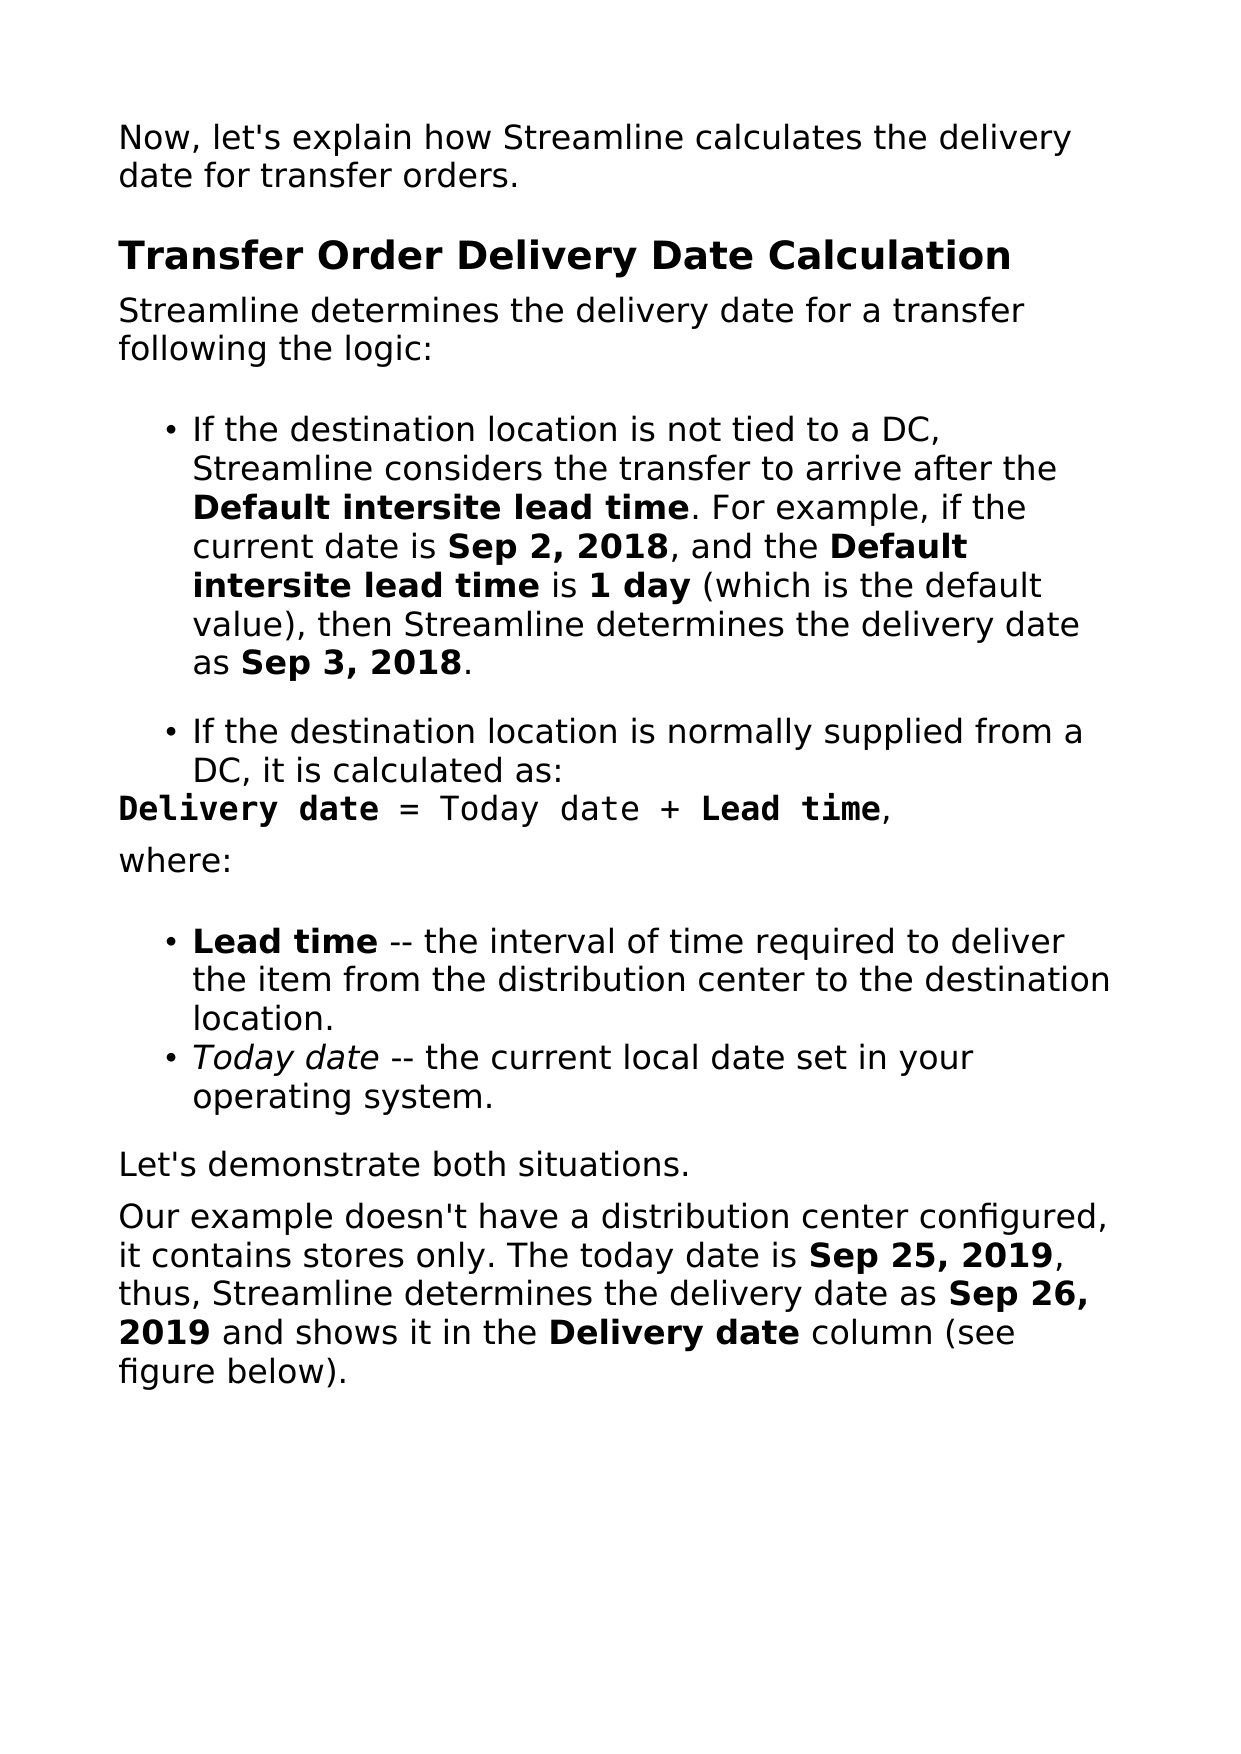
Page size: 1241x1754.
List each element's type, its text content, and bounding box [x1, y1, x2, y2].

list Lead time -- the interval of time required to deliver the item from the distribution center to the destination location. [177, 922, 1122, 1039]
list Today date -- the current local date set in your operating system. [177, 1039, 1122, 1116]
text Now, let's explain how Streamline calculates the delivery date for transfer orders. [118, 118, 1122, 196]
text Delivery date = Today date + Lead time, [118, 790, 1122, 829]
subtitle Transfer Order Delivery Date Calculation [118, 233, 1122, 278]
list If the destination location is normally supplied from a DC, it is calculated as: [177, 712, 1122, 790]
text Streamline determines the delivery date for a transfer following the logic: [118, 291, 1122, 369]
text Our example doesn't have a distribution center configured, it contains stores only. The today date is Sep 25, 2019, thus, Streamline determines the delivery date as Sep 26, 2019 and shows it in the Delivery date column (see figure below). [118, 1197, 1122, 1391]
text Let's demonstrate both situations. [118, 1146, 1122, 1185]
text where: [118, 841, 1122, 880]
list If the destination location is not tied to a DC, Streamline considers the transfer to arrive after the Default intersite lead time. For example, if the current date is Sep 2, 2018, and the Default intersite lead time is 1 day (which is the default value), then Streamline determines the delivery date as Sep 3, 2018. [177, 411, 1122, 683]
